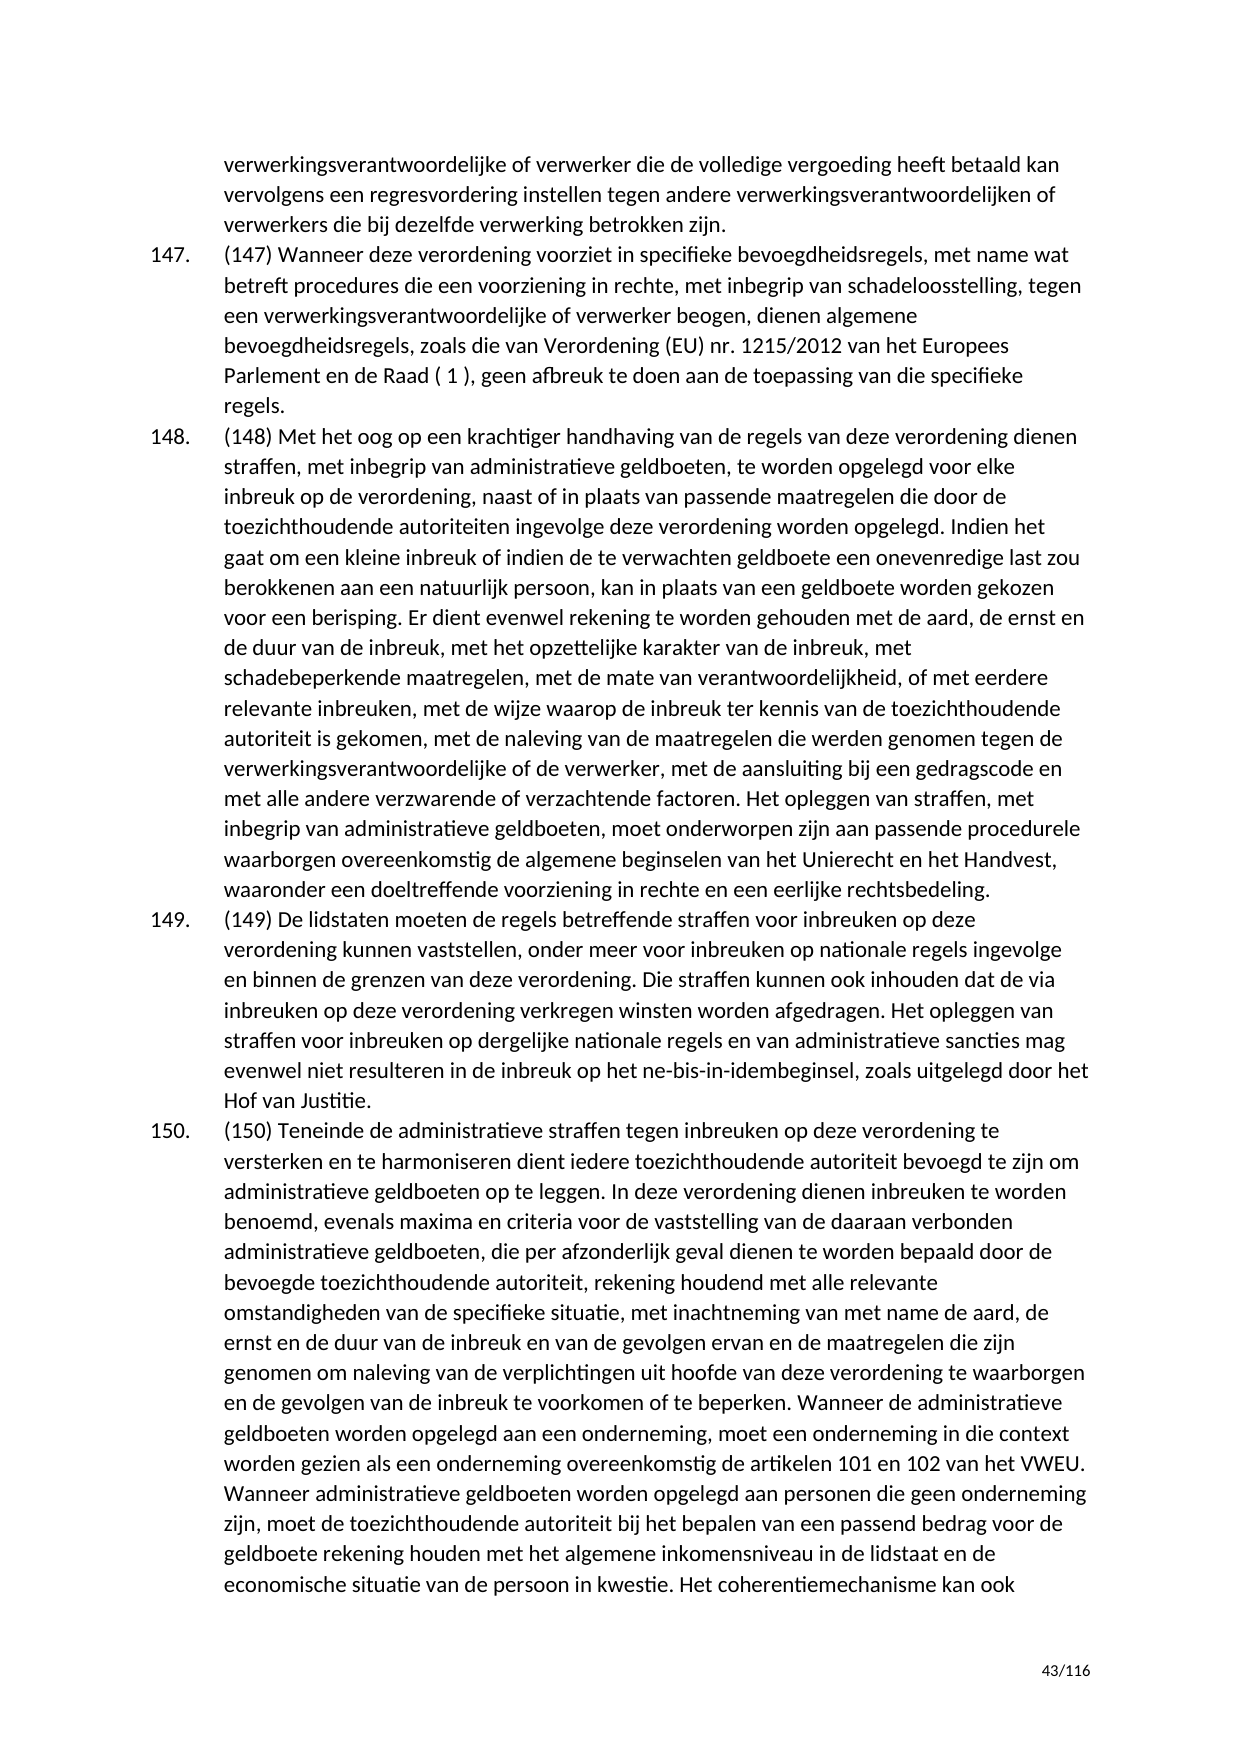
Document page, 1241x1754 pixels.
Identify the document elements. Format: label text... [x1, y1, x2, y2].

list (149) De lidstaten moeten de regels betreffende straffen voor inbreuken op deze verordening kunnen vaststellen, onder meer voor inbreuken op nationale regels ingevolge en binnen de grenzen van deze verordening. Die straffen kunnen ook inhouden dat de via inbreuken op deze verordening verkregen winsten worden afgedragen. Het opleggen van straffen voor inbreuken op dergelijke nationale regels en van administratieve sancties mag evenwel niet resulteren in de inbreuk op het ne-bis-in-idembeginsel, zoals uitgelegd door het Hof van Justitie. [150, 905, 1090, 1114]
list (148) Met het oog op een krachtiger handhaving van de regels van deze verordening dienen straffen, met inbegrip van administratieve geldboeten, te worden opgelegd voor elke inbreuk op de verordening, naast of in plaats van passende maatregelen die door de toezichthoudende autoriteiten ingevolge deze verordening worden opgelegd. Indien het gaat om een kleine inbreuk of indien de te verwachten geldboete een onevenredige last zou berokkenen aan een natuurlijk persoon, kan in plaats van een geldboete worden gekozen voor een berisping. Er dient evenwel rekening te worden gehouden met de aard, de ernst en de duur van de inbreuk, met het opzettelijke karakter van de inbreuk, met schadebeperkende maatregelen, met de mate van verantwoordelijkheid, of met eerdere relevante inbreuken, met de wijze waarop de inbreuk ter kennis van de toezichthoudende autoriteit is gekomen, met de naleving van de maatregelen die werden genomen tegen de verwerkingsverantwoordelijke of de verwerker, met de aansluiting bij een gedragscode en met alle andere verzwarende of verzachtende factoren. Het opleggen van straffen, met inbegrip van administratieve geldboeten, moet onderworpen zijn aan passende procedurele waarborgen overeenkomstig de algemene beginselen van het Unierecht en het Handvest, waaronder een doeltreffende voorziening in rechte en een eerlijke rechtsbedeling. [150, 422, 1090, 903]
list (147) Wanneer deze verordening voorziet in specifieke bevoegdheidsregels, met name wat betreft procedures die een voorziening in rechte, met inbegrip van schadeloosstelling, tegen een verwerkingsverantwoordelijke of verwerker beogen, dienen algemene bevoegdheidsregels, zoals die van Verordening (EU) nr. 1215/2012 van het Europees Parlement en de Raad ( 1 ), geen afbreuk te doen aan de toepassing van die specifieke regels. [150, 241, 1090, 420]
list verwerkingsverantwoordelijke of verwerker die de volledige vergoeding heeft betaald kan vervolgens een regresvordering instellen tegen andere verwerkingsverantwoordelijken of verwerkers die bij dezelfde verwerking betrokken zijn. [150, 150, 1090, 238]
list (150) Teneinde de administratieve straffen tegen inbreuken op deze verordening te versterken en te harmoniseren dient iedere toezichthoudende autoriteit bevoegd te zijn om administratieve geldboeten op te leggen. In deze verordening dienen inbreuken te worden benoemd, evenals maxima en criteria voor de vaststelling van de daaraan verbonden administratieve geldboeten, die per afzonderlijk geval dienen te worden bepaald door de bevoegde toezichthoudende autoriteit, rekening houdend met alle relevante omstandigheden van de specifieke situatie, met inachtneming van met name de aard, de ernst en de duur van de inbreuk en van de gevolgen ervan en de maatregelen die zijn genomen om naleving van de verplichtingen uit hoofde van deze verordening te waarborgen en de gevolgen van de inbreuk te voorkomen of te beperken. Wanneer de administratieve geldboeten worden opgelegd aan een onderneming, moet een onderneming in die context worden gezien als een onderneming overeenkomstig de artikelen 101 en 102 van het VWEU. Wanneer administratieve geldboeten worden opgelegd aan personen die geen onderneming zijn, moet de toezichthoudende autoriteit bij het bepalen van een passend bedrag voor de geldboete rekening houden met het algemene inkomensniveau in de lidstaat en de economische situatie van de persoon in kwestie. Het coherentiemechanisme kan ook [150, 1117, 1090, 1598]
